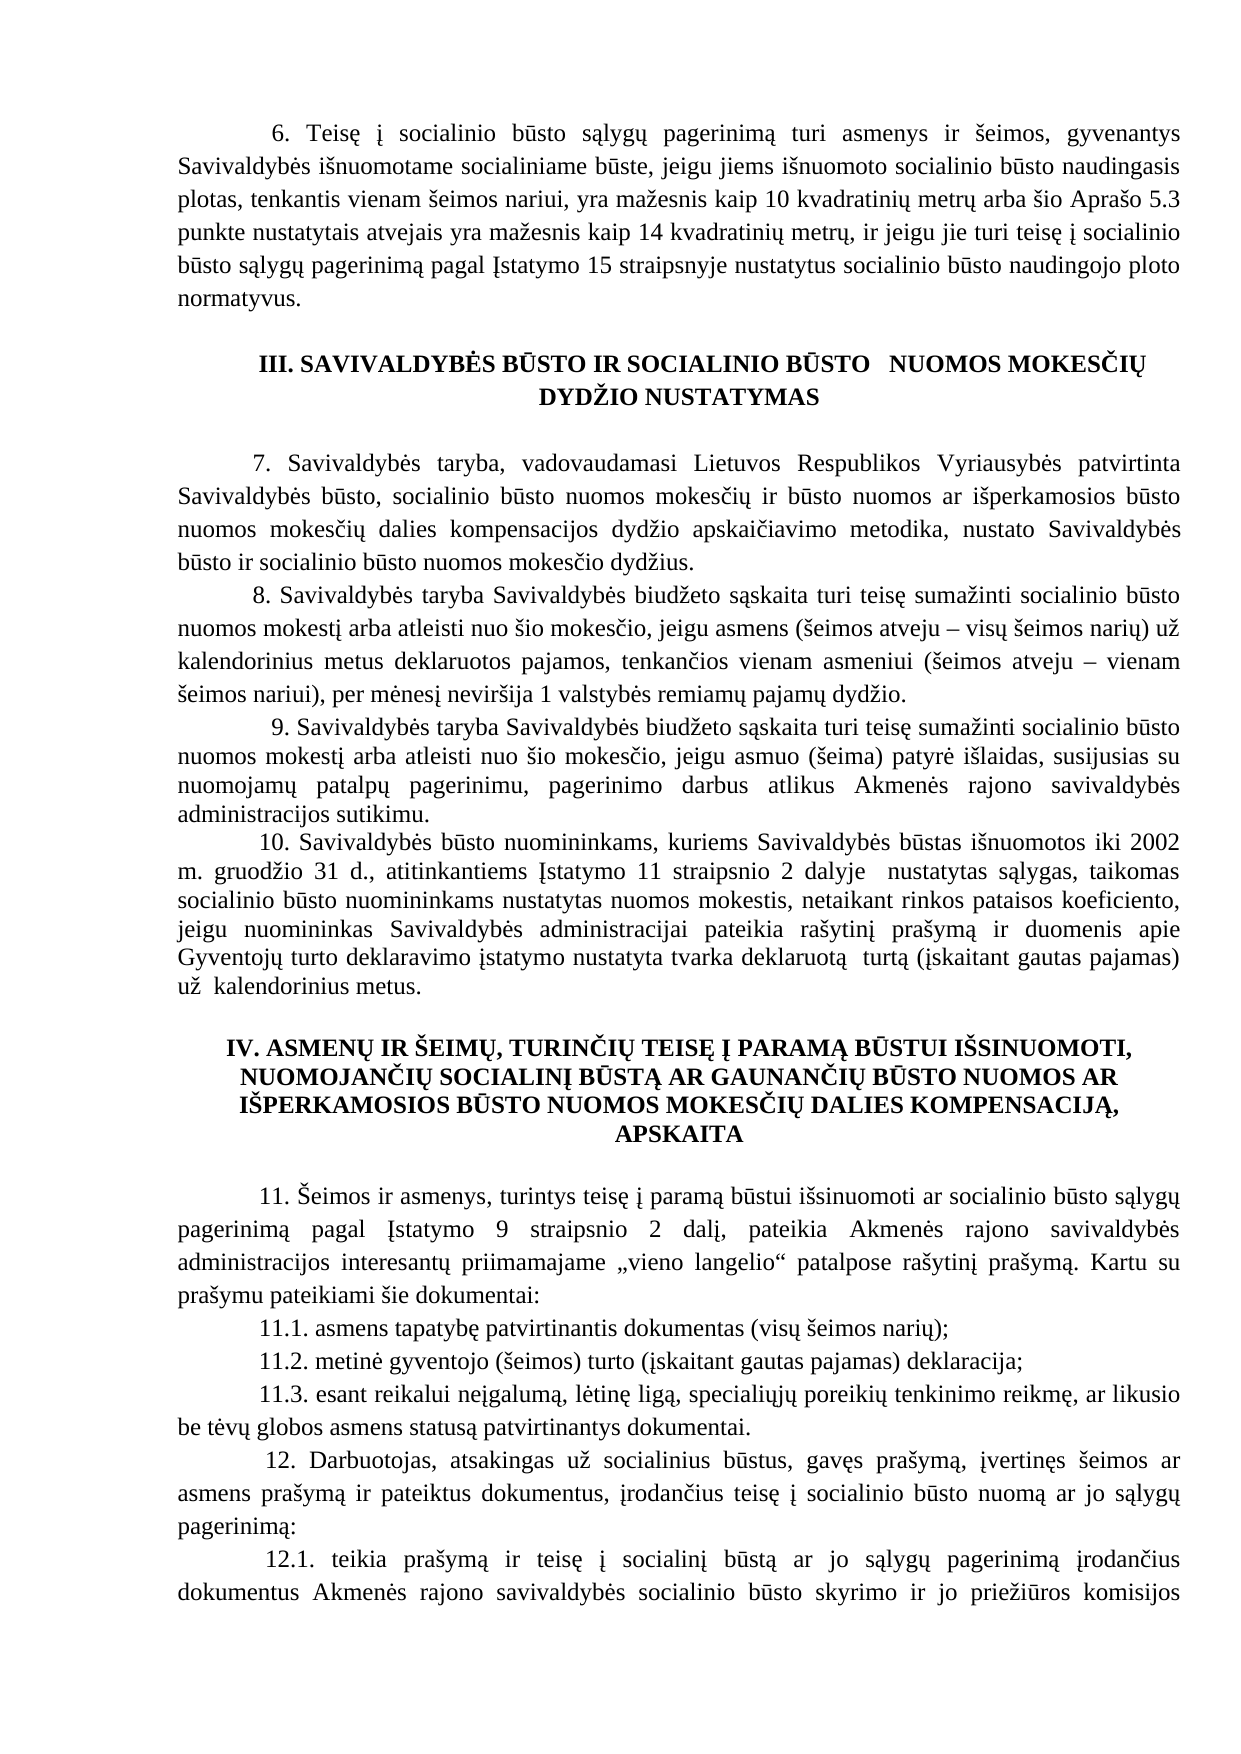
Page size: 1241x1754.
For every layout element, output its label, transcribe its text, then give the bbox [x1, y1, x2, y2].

text 11.1. asmens tapatybę patvirtinantis dokumentas (visų šeimos narių); [177, 1313, 1181, 1342]
text 6. Teisę į socialinio būsto sąlygų pagerinimą turi asmenys ir šeimos, gyvenantys Savivaldybės išnuomotame socialiniame būste, jeigu jiems išnuomoto socialinio būsto naudingasis plotas, tenkantis vienam šeimos nariui, yra mažesnis kaip 10 kvadratinių metrų arba šio Aprašo 5.3 punkte nustatytais atvejais yra mažesnis kaip 14 kvadratinių metrų, ir jeigu jie turi teisę į socialinio būsto sąlygų pagerinimą pagal Įstatymo 15 straipsnyje nustatytus socialinio būsto naudingojo ploto normatyvus. [177, 118, 1181, 312]
text 8. Savivaldybės taryba Savivaldybės biudžeto sąskaita turi teisę sumažinti socialinio būsto nuomos mokestį arba atleisti nuo šio mokesčio, jeigu asmens (šeimos atveju – visų šeimos narių) už kalendorinius metus deklaruotos pajamos, tenkančios vienam asmeniui (šeimos atveju – vienam šeimos nariui), per mėnesį neviršija 1 valstybės remiamų pajamų dydžio. [177, 580, 1181, 708]
text 9. Savivaldybės taryba Savivaldybės biudžeto sąskaita turi teisę sumažinti socialinio būsto nuomos mokestį arba atleisti nuo šio mokesčio, jeigu asmuo (šeima) patyrė išlaidas, susijusias su nuomojamų patalpų pagerinimu, pagerinimo darbus atlikus Akmenės rajono savivaldybės administracijos sutikimu. [177, 712, 1181, 827]
text 11. Šeimos ir asmenys, turintys teisę į paramą būstui išsinuomoti ar socialinio būsto sąlygų pagerinimą pagal Įstatymo 9 straipsnio 2 dalį, pateikia Akmenės rajono savivaldybės administracijos interesantų priimamajame „vieno langelio“ patalpose rašytinį prašymą. Kartu su prašymu pateikiami šie dokumentai: [177, 1181, 1181, 1309]
text 11.3. esant reikalui neįgalumą, lėtinę ligą, specialiųjų poreikių tenkinimo reikmę, ar likusio be tėvų globos asmens statusą patvirtinantys dokumentai. [177, 1379, 1181, 1441]
text 7. Savivaldybės taryba, vadovaudamasi Lietuvos Respublikos Vyriausybės patvirtinta Savivaldybės būsto, socialinio būsto nuomos mokesčių ir būsto nuomos ar išperkamosios būsto nuomos mokesčių dalies kompensacijos dydžio apskaičiavimo metodika, nustato Savivaldybės būsto ir socialinio būsto nuomos mokesčio dydžius. [177, 448, 1181, 576]
text IV. ASMENŲ IR ŠEIMŲ, TURINČIŲ TEISĘ Į PARAMĄ BŪSTUI IŠSINUOMOTI, NUOMOJANČIŲ SOCIALINĮ BŪSTĄ AR GAUNANČIŲ BŪSTO NUOMOS AR IŠPERKAMOSIOS BŪSTO NUOMOS MOKESČIŲ DALIES KOMPENSACIJĄ, APSKAITA [177, 1033, 1181, 1148]
text 12.1. teikia prašymą ir teisę į socialinį būstą ar jo sąlygų pagerinimą įrodančius dokumentus Akmenės rajono savivaldybės socialinio būsto skyrimo ir jo priežiūros komisijos [177, 1544, 1181, 1606]
text 11.2. metinė gyventojo (šeimos) turto (įskaitant gautas pajamas) deklaracija; [177, 1346, 1181, 1375]
text III. SAVIVALDYBĖS BŪSTO IR SOCIALINIO BŪSTO NUOMOS MOKESČIŲ DYDŽIO NUSTATYMAS [177, 349, 1181, 411]
text 12. Darbuotojas, atsakingas už socialinius būstus, gavęs prašymą, įvertinęs šeimos ar asmens prašymą ir pateiktus dokumentus, įrodančius teisę į socialinio būsto nuomą ar jo sąlygų pagerinimą: [177, 1445, 1181, 1540]
text 10. Savivaldybės būsto nuomininkams, kuriems Savivaldybės būstas išnuomotos iki 2002 m. gruodžio 31 d., atitinkantiems Įstatymo 11 straipsnio 2 dalyje nustatytas sąlygas, taikomas socialinio būsto nuomininkams nustatytas nuomos mokestis, netaikant rinkos pataisos koeficiento, jeigu nuomininkas Savivaldybės administracijai pateikia rašytinį prašymą ir duomenis apie Gyventojų turto deklaravimo įstatymo nustatyta tvarka deklaruotą turtą (įskaitant gautas pajamas) už kalendorinius metus. [177, 827, 1181, 1000]
